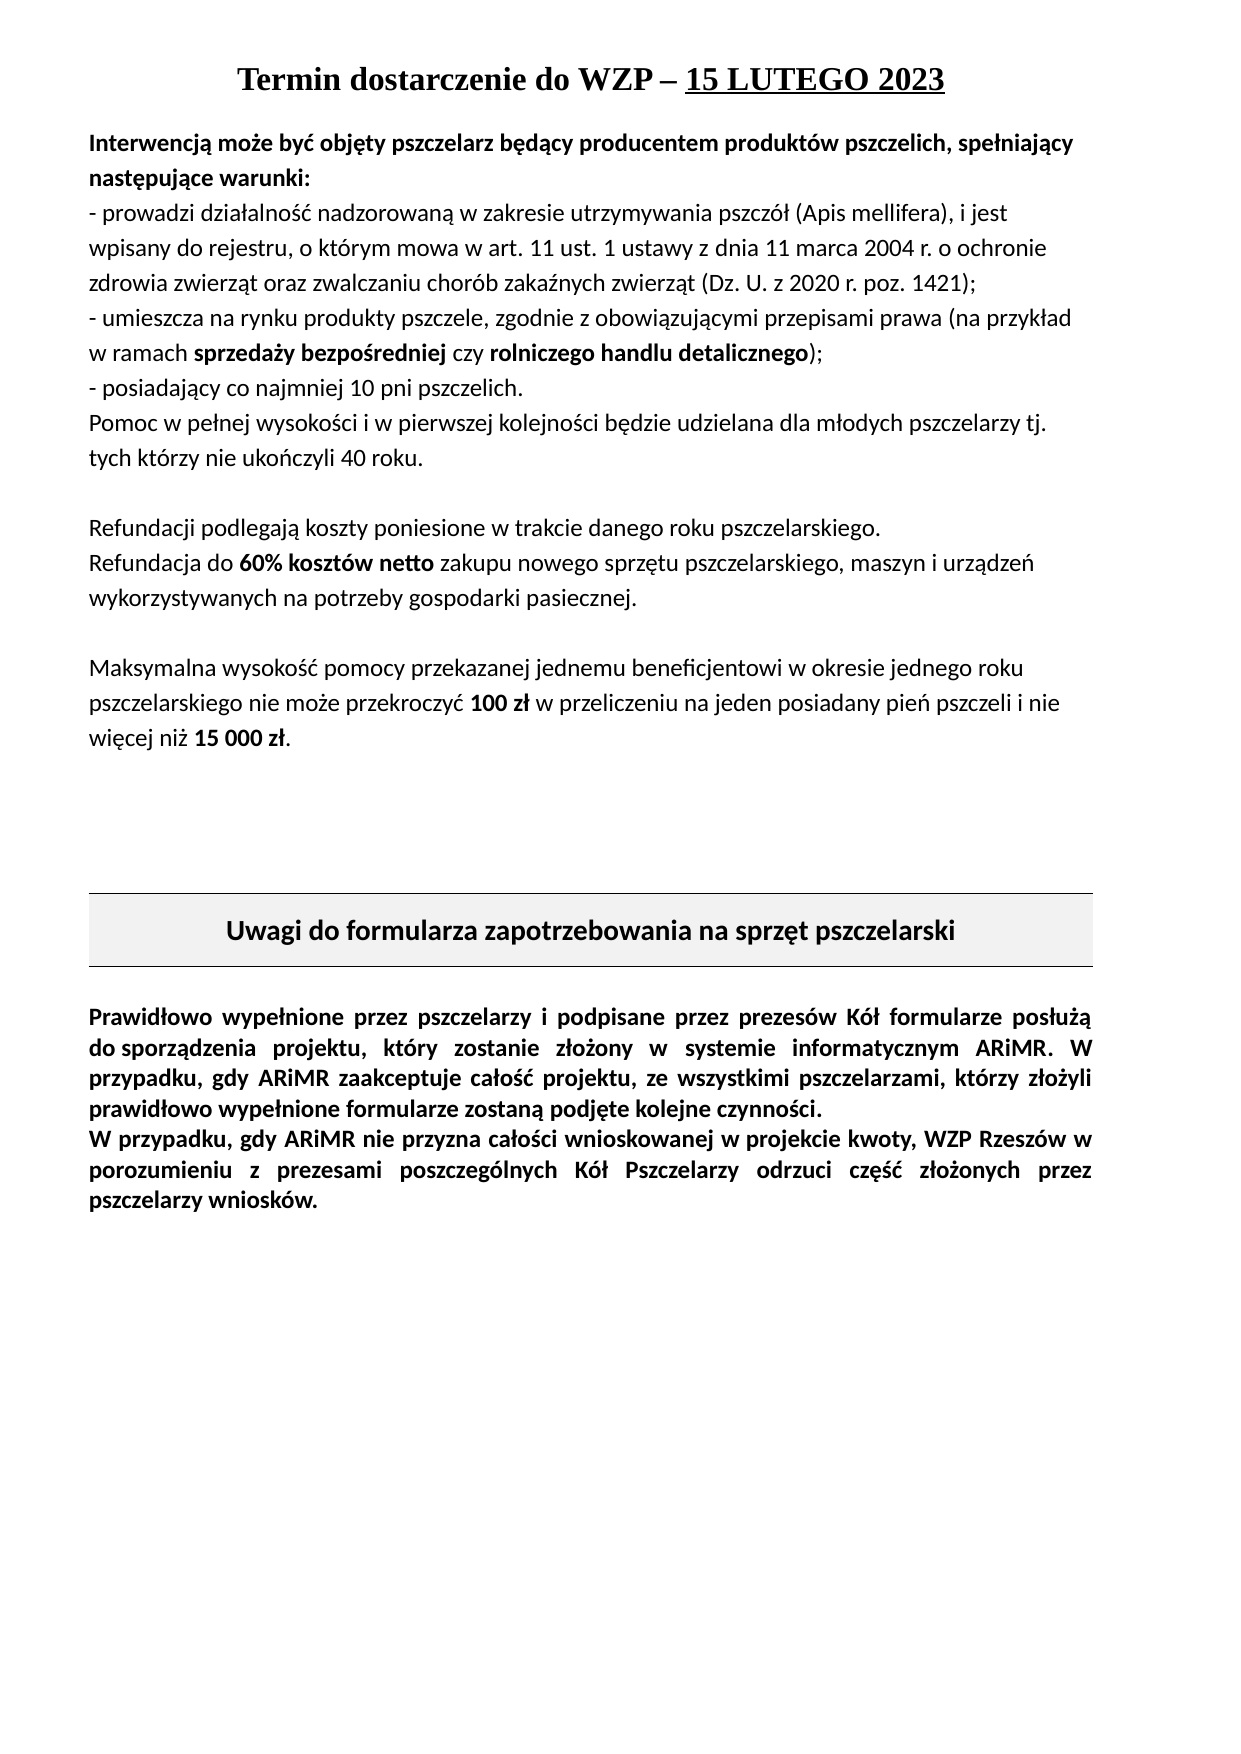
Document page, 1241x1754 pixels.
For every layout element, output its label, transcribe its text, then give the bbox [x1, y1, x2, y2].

text Prawidłowo wypełnione przez pszczelarzy i podpisane przez prezesów Kół formularze posłużą do sporządzenia projektu, który zostanie złożony w systemie informatycznym ARiMR. W przypadku, gdy ARiMR zaakceptuje całość projektu, ze wszystkimi pszczelarzami, którzy złożyli prawidłowo wypełnione formularze zostaną podjęte kolejne czynności. [88, 1001, 1093, 1123]
text Maksymalna wysokość pomocy przekazanej jednemu beneficjentowi w okresie jednego roku pszczelarskiego nie może przekroczyć 100 zł w przeliczeniu na jeden posiadany pień pszczeli i nie więcej niż 15 000 zł. [88, 652, 1093, 752]
text Interwencją może być objęty pszczelarz będący producentem produktów pszczelich, spełniający następujące warunki: [88, 127, 1093, 192]
text - prowadzi działalność nadzorowaną w zakresie utrzymywania pszczół (Apis mellifera), i jest wpisany do rejestru, o którym mowa w art. 11 ust. 1 ustawy z dnia 11 marca 2004 r. o ochronie zdrowia zwierząt oraz zwalczaniu chorób zakaźnych zwierząt (Dz. U. z 2020 r. poz. 1421); - umieszcza na rynku produkty pszczele, zgodnie z obowiązującymi przepisami prawa (na przykład w ramach sprzedaży bezpośredniej czy rolniczego handlu detalicznego); - posiadający co najmniej 10 pni pszczelich. Pomoc w pełnej wysokości i w pierwszej kolejności będzie udzielana dla młodych pszczelarzy tj. tych którzy nie ukończyli 40 roku. [88, 197, 1093, 472]
table_header Uwagi do formularza zapotrzebowania na sprzęt pszczelarski [89, 894, 1093, 966]
text W przypadku, gdy ARiMR nie przyzna całości wnioskowanej w projekcie kwoty, WZP Rzeszów w porozumieniu z prezesami poszczególnych Kół Pszczelarzy odrzuci część złożonych przez pszczelarzy wniosków. [88, 1123, 1093, 1215]
text Refundacji podlegają koszty poniesione w trakcie danego roku pszczelarskiego. Refundacja do 60% kosztów netto zakupu nowego sprzętu pszczelarskiego, maszyn i urządzeń wykorzystywanych na potrzeby gospodarki pasiecznej. [88, 512, 1093, 612]
